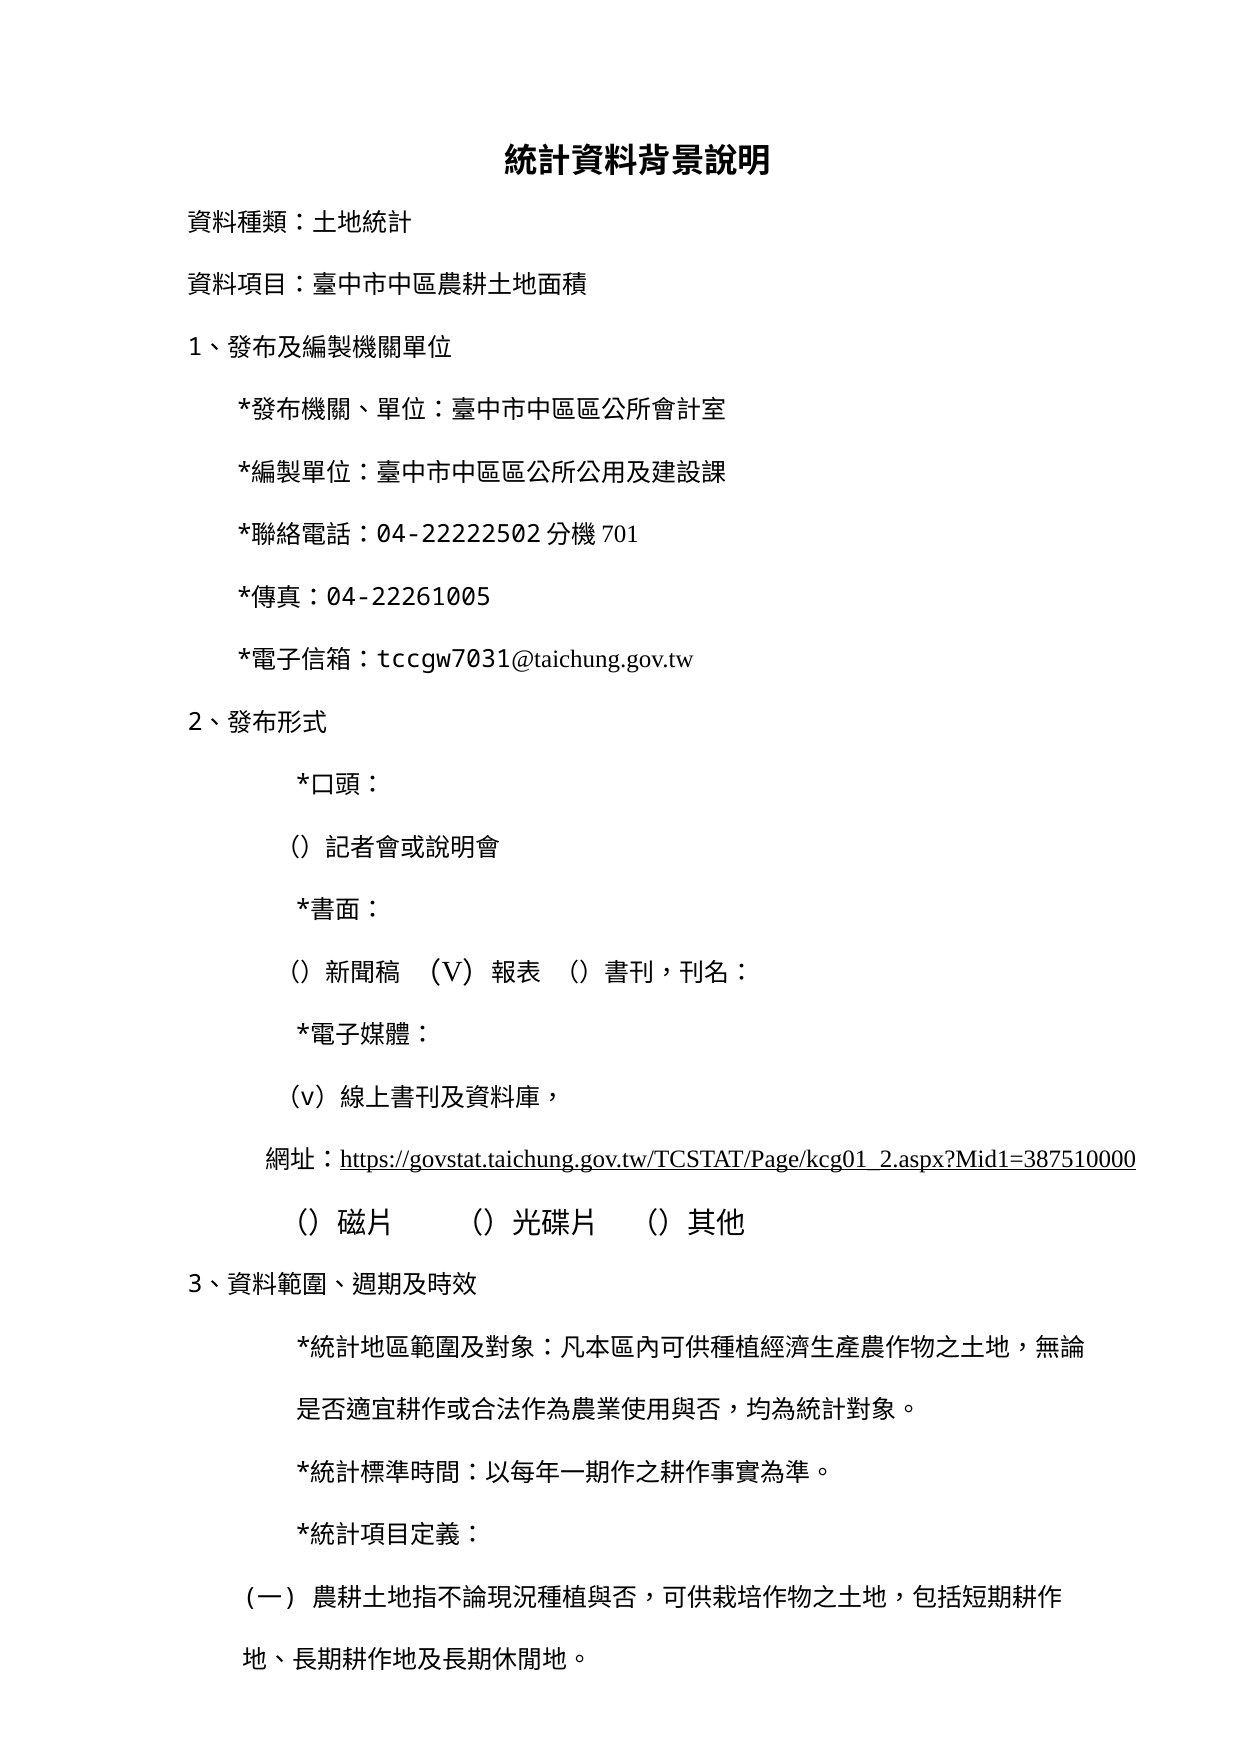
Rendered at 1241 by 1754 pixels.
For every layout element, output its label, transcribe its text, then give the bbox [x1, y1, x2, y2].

text 網址：https://govstat.taichung.gov.tw/TCSTAT/Page/kcg01_2.aspx?Mid1=387510000 [187, 1116, 1147, 1179]
text （）記者會或說明會 [187, 804, 1087, 866]
list 統計項目定義： [237, 1491, 1087, 1554]
list 統計地區範圍及對象：凡本區內可供種植經濟生產農作物之土地，無論是否適宜耕作或合法作為農業使用與否，均為統計對象。 [237, 1304, 1087, 1429]
text 資料種類：土地統計 [187, 179, 1087, 241]
list 口頭： [237, 741, 1087, 804]
list 編製單位：臺中市中區區公所公用及建設課 [187, 429, 1087, 491]
list 資料範圍、週期及時效 [187, 1241, 1087, 1304]
list 發布機關、單位：臺中市中區區公所會計室 [187, 366, 1087, 429]
list 統計標準時間：以每年一期作之耕作事實為準。 [237, 1429, 1087, 1491]
list 發布及編製機關單位 [187, 304, 1087, 366]
text 資料項目：臺中市中區農耕土地面積 [187, 241, 1087, 304]
text (一) 農耕土地指不論現況種植與否，可供栽培作物之土地，包括短期耕作地、長期耕作地及長期休閒地。 [243, 1554, 1087, 1679]
text （v）線上書刊及資料庫， [250, 1054, 1147, 1116]
list 書面： [237, 866, 1087, 929]
list 傳真：04-22261005 [187, 554, 1087, 616]
text 統計資料背景說明 [187, 116, 1087, 179]
list 聯絡電話：04-22222502分機701 [187, 491, 1087, 554]
list 發布形式 [187, 679, 1087, 741]
text （）磁片 （）光碟片 （）其他 [250, 1179, 1087, 1241]
text （）新聞稿 （V）報表 （）書刊，刊名： [187, 929, 1087, 991]
list 電子信箱：tccgw7031@taichung.gov.tw [187, 616, 1087, 679]
list 電子媒體： [237, 991, 1087, 1054]
